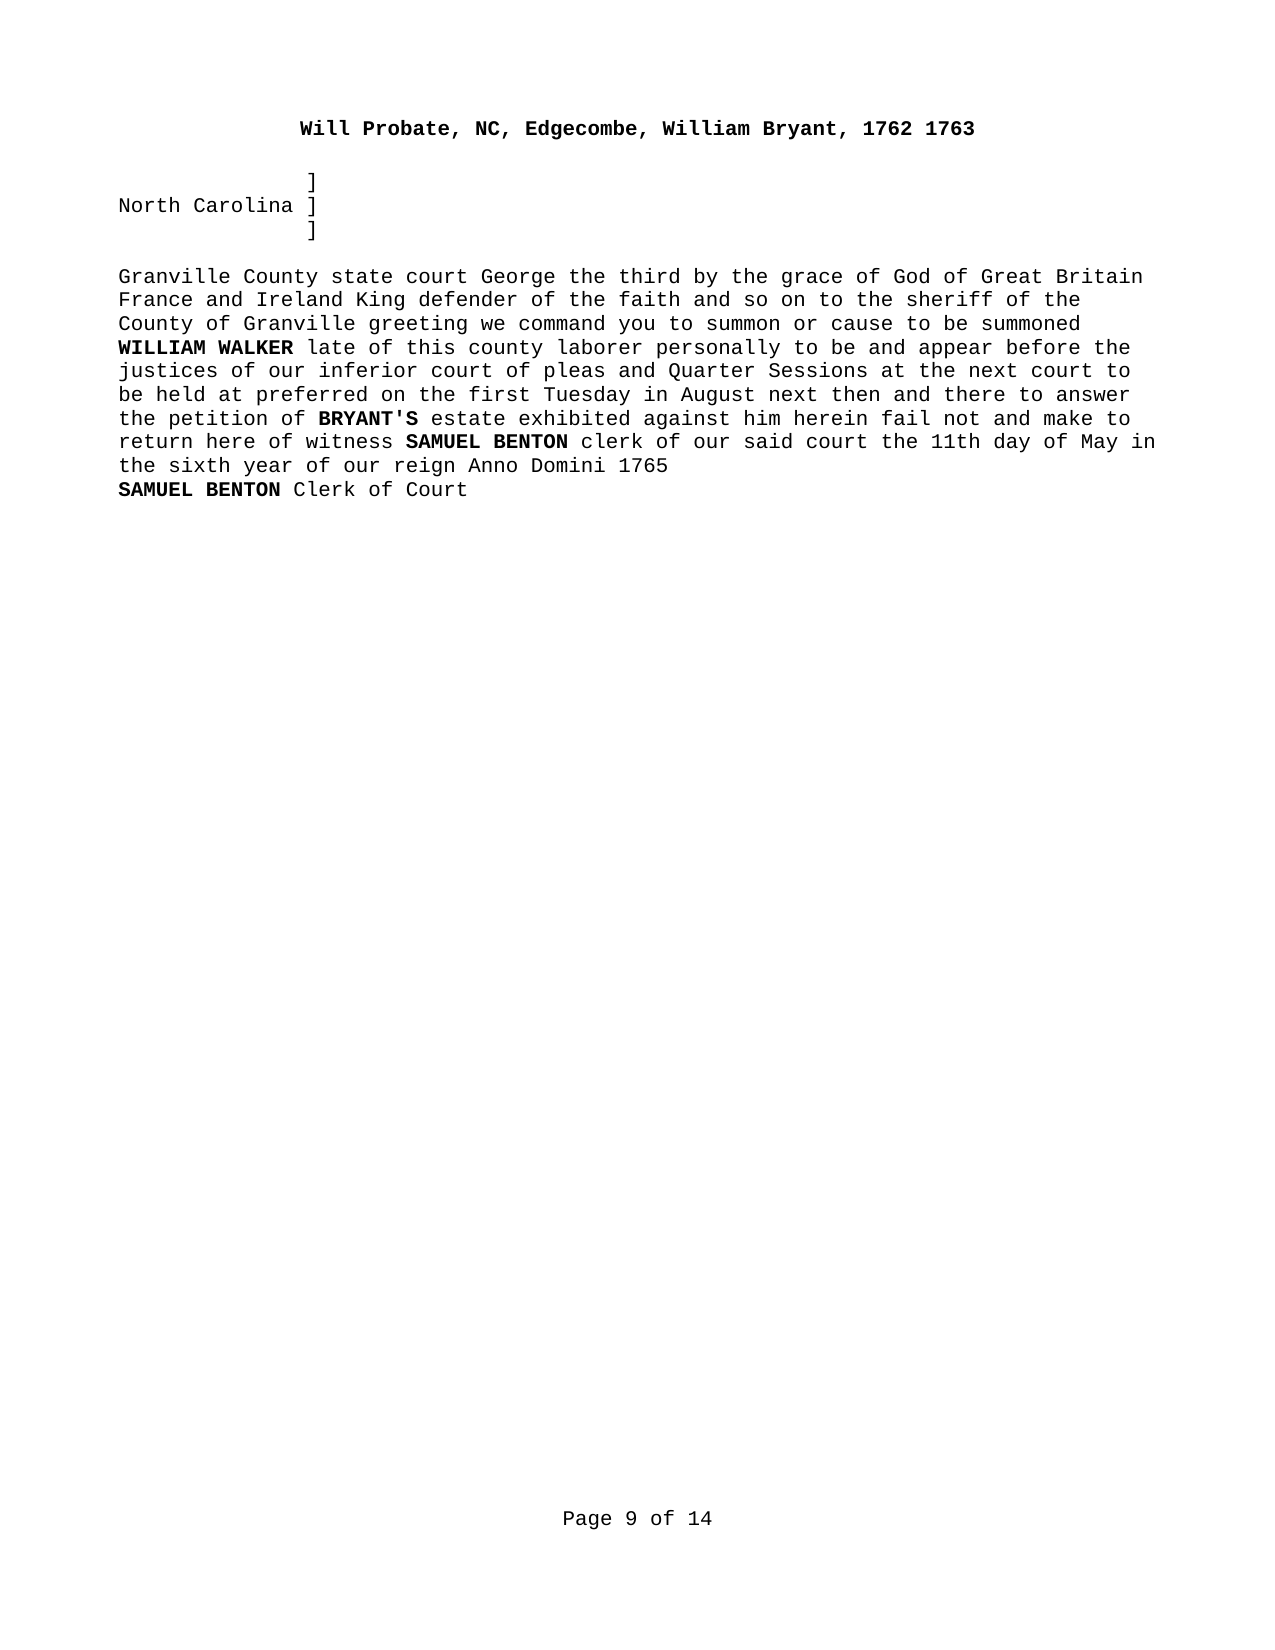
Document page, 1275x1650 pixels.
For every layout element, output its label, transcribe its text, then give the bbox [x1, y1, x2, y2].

text North Carolina ] [118, 195, 1157, 218]
text Granville County state court George the third by the grace of God of Great Britain France and Ireland King defender of the faith and so on to the sheriff of the County of Granville greeting we command you to summon or cause to be summoned William Walker late of this county laborer personally to be and appear before the justices of our inferior court of pleas and Quarter Sessions at the next court to be held at preferred on the first Tuesday in August next then and there to answer the petition of Bryant's estate exhibited against him herein fail not and make to return here of witness Samuel Benton clerk of our said court the 11th day of May in the sixth year of our reign Anno Domini 1765 [118, 266, 1157, 479]
text ] [118, 171, 1157, 195]
text Samuel Benton Clerk of Court [118, 479, 1157, 549]
text ] [118, 218, 1157, 242]
